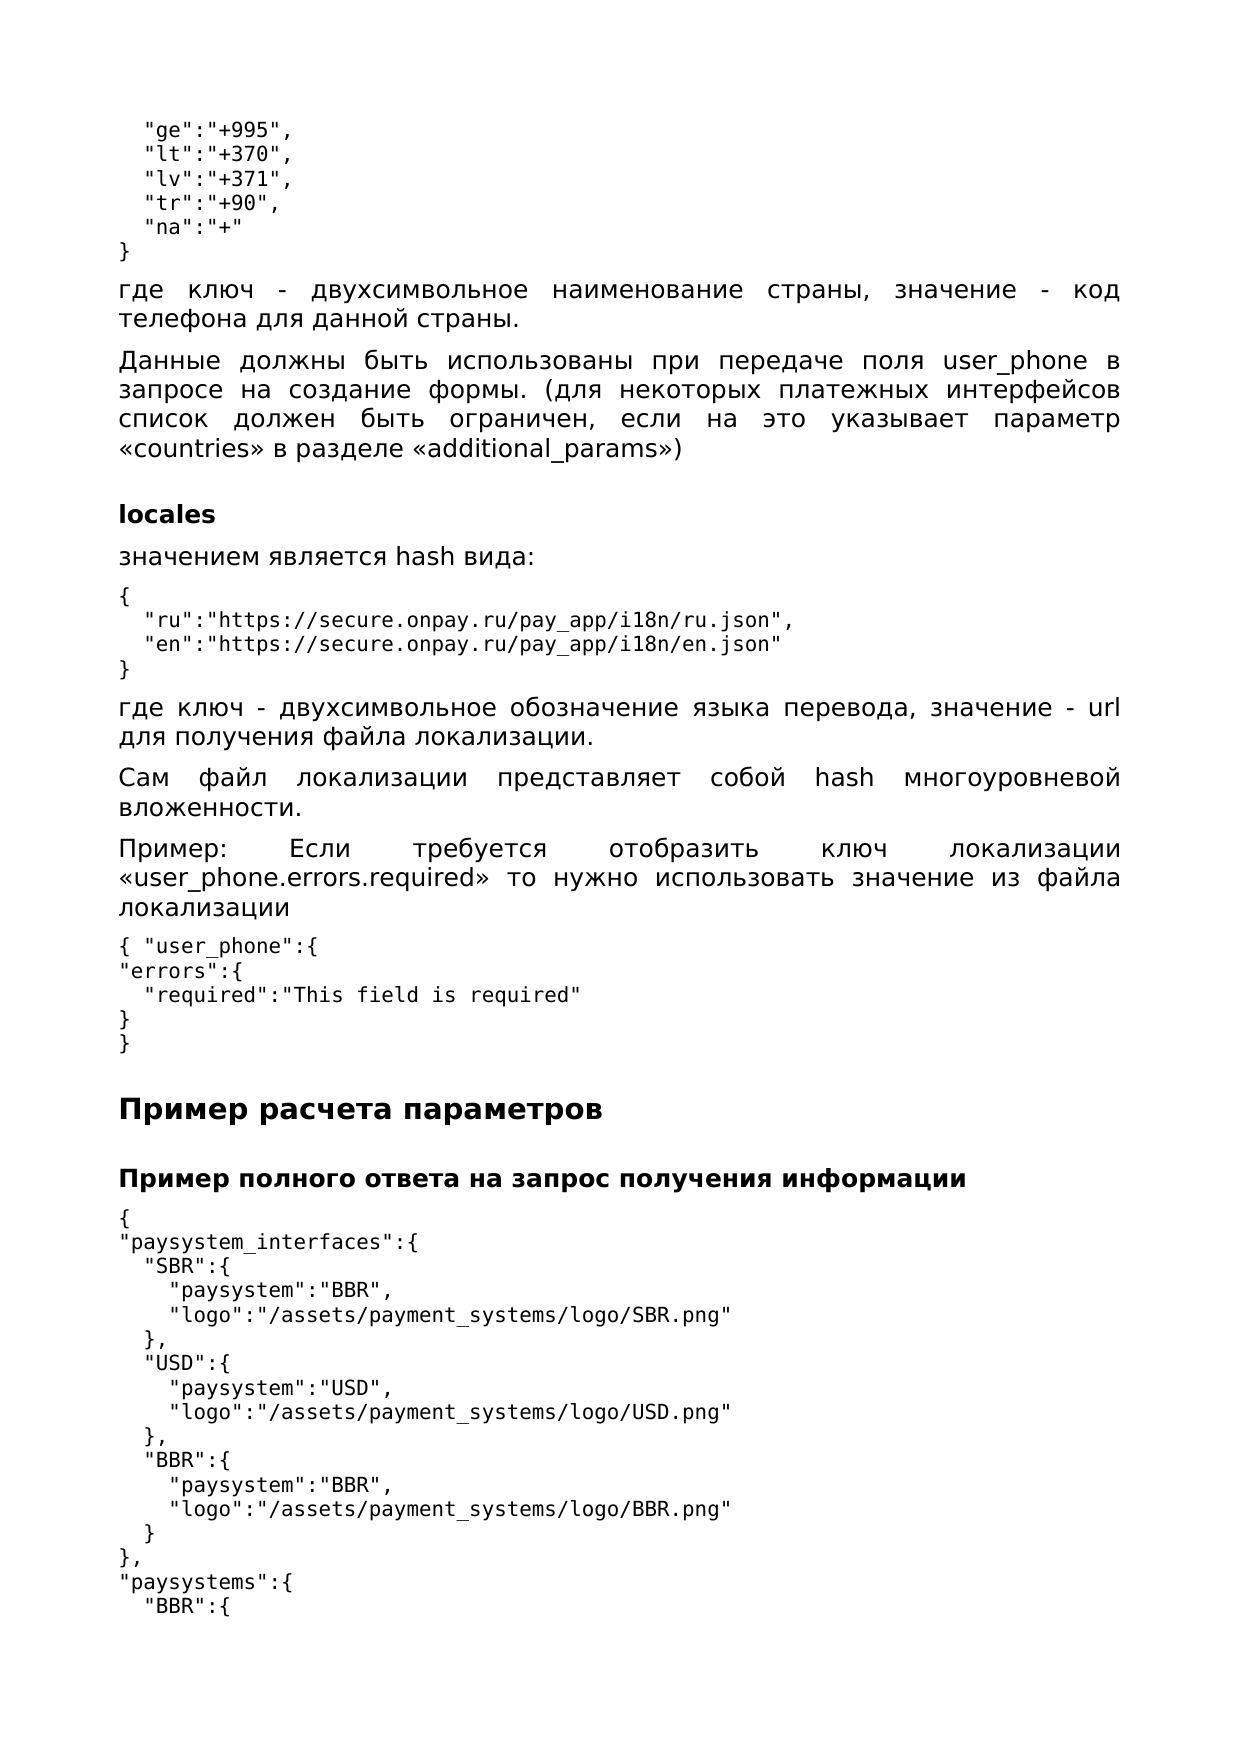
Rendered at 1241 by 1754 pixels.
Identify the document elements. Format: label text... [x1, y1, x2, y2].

text { "user_phone":{ "errors":{ "required":"This field is required" } } [118, 934, 1122, 1056]
text Сам файл локализации представляет собой hash многоуровневой вложенности. [118, 763, 1122, 822]
text "ge":"+995", "lt":"+370", "lv":"+371", "tr":"+90", "na":"+" } [118, 118, 1122, 264]
text где ключ - двухсимвольное наименование страны, значение - код телефона для данной страны. [118, 276, 1122, 334]
text где ключ - двухсимвольное обозначение языка перевода, значение - url для получения файла локализации. [118, 693, 1122, 751]
subtitle Пример полного ответа на запрос получения информации [118, 1164, 1122, 1193]
text { "ru":"https://secure.onpay.ru/pay_app/i18n/ru.json", "en":"https://secure.onpay.ru/pay_app/i18n/en.json" } [118, 584, 1122, 681]
text Данные должны быть использованы при передаче поля user_phone в запросе на создание формы. (для некоторых платежных интерфейсов список должен быть ограничен, если на это указывает параметр «countries» в разделе «additional_params») [118, 346, 1122, 463]
subtitle locales [118, 501, 1122, 530]
text значением является hash вида: [118, 542, 1122, 571]
text Пример: Если требуется отобразить ключ локализации «user_phone.errors.required» то нужно использовать значение из файла локализации [118, 834, 1122, 922]
subtitle Пример расчета параметров [118, 1092, 1122, 1126]
text { "paysystem_interfaces":{ "SBR":{ "paysystem":"BBR", "logo":"/assets/payment_systems/logo/SBR.png" }, "USD":{ "paysystem":"USD", "logo":"/assets/payment_systems/logo/USD.png" }, "BBR":{ "paysystem":"BBR", "logo":"/assets/payment_systems/logo/BBR.png" } }, "paysystems":{ "BBR":{ [118, 1206, 1122, 1618]
